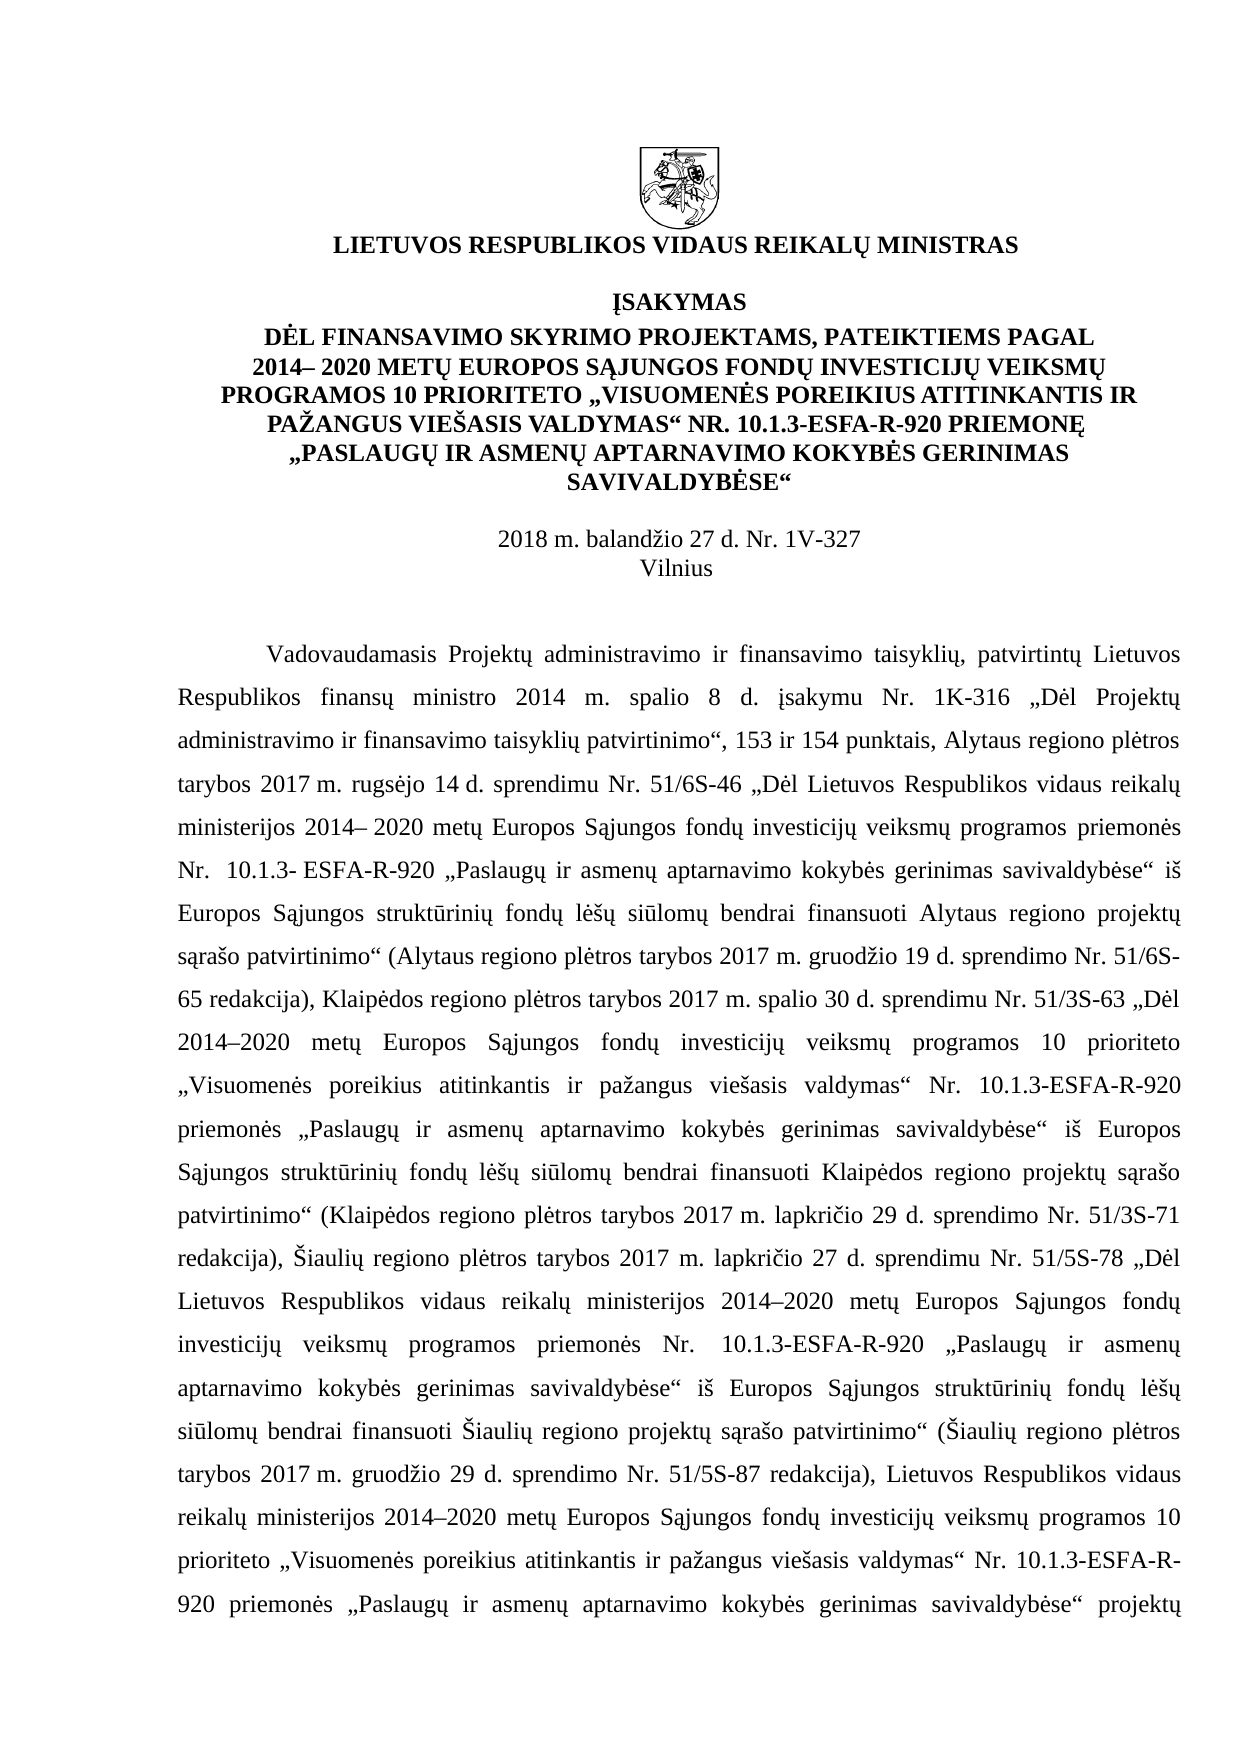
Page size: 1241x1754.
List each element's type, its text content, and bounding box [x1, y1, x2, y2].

text LIETUVOS RESPUBLIKOS VIDAUS REIKALŲ MINISTRAS [177, 230, 1181, 258]
text 2018 m. balandžio 27 d. Nr. 1V-327 [177, 524, 1181, 553]
text Vadovaudamasis Projektų administravimo ir finansavimo taisyklių, patvirtintų Lietuvos Respublikos finansų ministro 2014 m. spalio 8 d. įsakymu Nr. 1K-316 „Dėl Projektų administravimo ir finansavimo taisyklių patvirtinimo“, 153 ir 154 punktais, Alytaus regiono plėtros tarybos 2017 m. rugsėjo 14 d. sprendimu Nr. 51/6S-46 „Dėl Lietuvos Respublikos vidaus reikalų ministerijos 2014– 2020 metų Europos Sąjungos fondų investicijų veiksmų programos priemonės Nr. 10.1.3- ESFA-R-920 „Paslaugų ir asmenų aptarnavimo kokybės gerinimas savivaldybėse“ iš Europos Sąjungos struktūrinių fondų lėšų siūlomų bendrai finansuoti Alytaus regiono projektų sąrašo patvirtinimo“ (Alytaus regiono plėtros tarybos 2017 m. gruodžio 19 d. sprendimo Nr. 51/6S-65 redakcija), Klaipėdos regiono plėtros tarybos 2017 m. spalio 30 d. sprendimu Nr. 51/3S-63 „Dėl 2014–2020 metų Europos Sąjungos fondų investicijų veiksmų programos 10 prioriteto „Visuomenės poreikius atitinkantis ir pažangus viešasis valdymas“ Nr. 10.1.3-ESFA-R-920 priemonės „Paslaugų ir asmenų aptarnavimo kokybės gerinimas savivaldybėse“ iš Europos Sąjungos struktūrinių fondų lėšų siūlomų bendrai finansuoti Klaipėdos regiono projektų sąrašo patvirtinimo“ (Klaipėdos regiono plėtros tarybos 2017 m. lapkričio 29 d. sprendimo Nr. 51/3S-71 redakcija), Šiaulių regiono plėtros tarybos 2017 m. lapkričio 27 d. sprendimu Nr. 51/5S-78 „Dėl Lietuvos Respublikos vidaus reikalų ministerijos 2014–2020 metų Europos Sąjungos fondų investicijų veiksmų programos priemonės Nr. 10.1.3-ESFA-R-920 „Paslaugų ir asmenų aptarnavimo kokybės gerinimas savivaldybėse“ iš Europos Sąjungos struktūrinių fondų lėšų siūlomų bendrai finansuoti Šiaulių regiono projektų sąrašo patvirtinimo“ (Šiaulių regiono plėtros tarybos 2017 m. gruodžio 29 d. sprendimo Nr. 51/5S-87 redakcija), Lietuvos Respublikos vidaus reikalų ministerijos 2014–2020 metų Europos Sąjungos fondų investicijų veiksmų programos 10 prioriteto „Visuomenės poreikius atitinkantis ir pažangus viešasis valdymas“ Nr. 10.1.3-ESFA-R-920 priemonės „Paslaugų ir asmenų aptarnavimo kokybės gerinimas savivaldybėse“ projektų [177, 639, 1181, 1618]
text Vilnius [177, 553, 1181, 582]
text „PASLAUGŲ IR ASMENŲ APTARNAVIMO KOKYBĖS GERINIMAS SAVIVALDYBĖSE“ [177, 438, 1181, 496]
text DĖL FINANSAVIMO SKYRIMO PROJEKTAMS, PATEIKTiems PAGAL 2014– 2020 METŲ EUROPOS SĄJUNGOS FONDŲ INVESTICIJŲ VEIKSMŲ PROGRAMOS 10 PRIORITETO „VISUOMENĖS POREIKIUS ATITINKANTIS IR PAŽANGUS VIEŠASIS VALDYMAS“ NR. 10.1.3-ESFA-R-920 PRIEMONĘ [177, 316, 1181, 438]
text ĮSAKYMAS [177, 287, 1181, 316]
